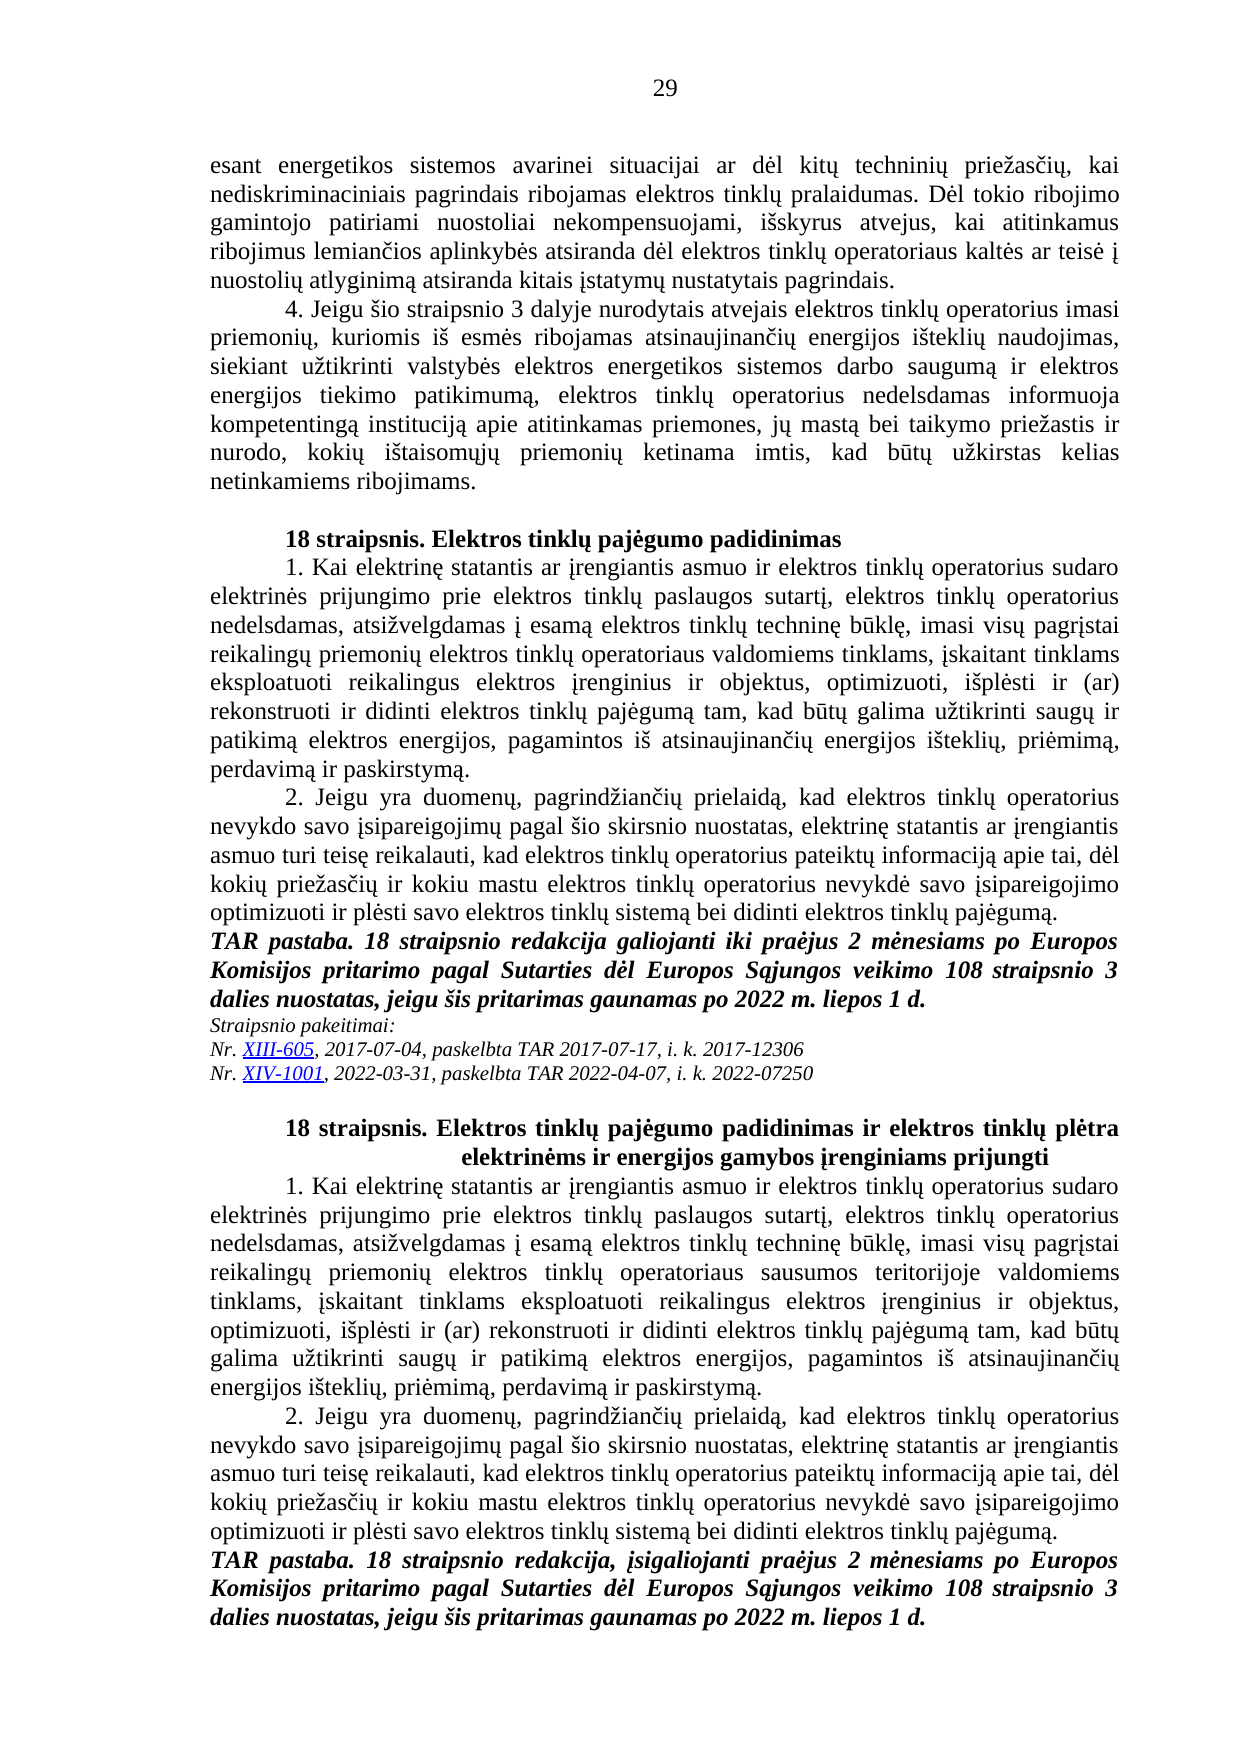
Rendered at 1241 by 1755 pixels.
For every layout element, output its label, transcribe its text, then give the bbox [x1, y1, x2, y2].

text 18 straipsnis. Elektros tinklų pajėgumo padidinimas ir elektros tinklų plėtra elektrinėms ir energijos gamybos įrenginiams prijungti [285, 1113, 1120, 1171]
text Nr. XIII-605, 2017-07-04, paskelbta TAR 2017-07-17, i. k. 2017-12306 [210, 1037, 1120, 1061]
text 1. Kai elektrinę statantis ar įrengiantis asmuo ir elektros tinklų operatorius sudaro elektrinės prijungimo prie elektros tinklų paslaugos sutartį, elektros tinklų operatorius nedelsdamas, atsižvelgdamas į esamą elektros tinklų techninę būklę, imasi visų pagrįstai reikalingų priemonių elektros tinklų operatoriaus sausumos teritorijoje valdomiems tinklams, įskaitant tinklams eksploatuoti reikalingus elektros įrenginius ir objektus, optimizuoti, išplėsti ir (ar) rekonstruoti ir didinti elektros tinklų pajėgumą tam, kad būtų galima užtikrinti saugų ir patikimą elektros energijos, pagamintos iš atsinaujinančių energijos išteklių, priėmimą, perdavimą ir paskirstymą. [210, 1171, 1120, 1401]
text TAR pastaba. 18 straipsnio redakcija galiojanti iki praėjus 2 mėnesiams po Europos Komisijos pritarimo pagal Sutarties dėl Europos Sąjungos veikimo 108 straipsnio 3 dalies nuostatas, jeigu šis pritarimas gaunamas po 2022 m. liepos 1 d. [210, 926, 1120, 1012]
text 1. Kai elektrinę statantis ar įrengiantis asmuo ir elektros tinklų operatorius sudaro elektrinės prijungimo prie elektros tinklų paslaugos sutartį, elektros tinklų operatorius nedelsdamas, atsižvelgdamas į esamą elektros tinklų techninę būklę, imasi visų pagrįstai reikalingų priemonių elektros tinklų operatoriaus valdomiems tinklams, įskaitant tinklams eksploatuoti reikalingus elektros įrenginius ir objektus, optimizuoti, išplėsti ir (ar) rekonstruoti ir didinti elektros tinklų pajėgumą tam, kad būtų galima užtikrinti saugų ir patikimą elektros energijos, pagamintos iš atsinaujinančių energijos išteklių, priėmimą, perdavimą ir paskirstymą. [210, 552, 1120, 782]
text Straipsnio pakeitimai: [210, 1012, 1120, 1037]
text 2. Jeigu yra duomenų, pagrindžiančių prielaidą, kad elektros tinklų operatorius nevykdo savo įsipareigojimų pagal šio skirsnio nuostatas, elektrinę statantis ar įrengiantis asmuo turi teisę reikalauti, kad elektros tinklų operatorius pateiktų informaciją apie tai, dėl kokių priežasčių ir kokiu mastu elektros tinklų operatorius nevykdė savo įsipareigojimo optimizuoti ir plėsti savo elektros tinklų sistemą bei didinti elektros tinklų pajėgumą. [210, 1401, 1120, 1545]
text esant energetikos sistemos avarinei situacijai ar dėl kitų techninių priežasčių, kai nediskriminaciniais pagrindais ribojamas elektros tinklų pralaidumas. Dėl tokio ribojimo gamintojo patiriami nuostoliai nekompensuojami, išskyrus atvejus, kai atitinkamus ribojimus lemiančios aplinkybės atsiranda dėl elektros tinklų operatoriaus kaltės ar teisė į nuostolių atlyginimą atsiranda kitais įstatymų nustatytais pagrindais. [210, 150, 1120, 294]
text 4. Jeigu šio straipsnio 3 dalyje nurodytais atvejais elektros tinklų operatorius imasi priemonių, kuriomis iš esmės ribojamas atsinaujinančių energijos išteklių naudojimas, siekiant užtikrinti valstybės elektros energetikos sistemos darbo saugumą ir elektros energijos tiekimo patikimumą, elektros tinklų operatorius nedelsdamas informuoja kompetentingą instituciją apie atitinkamas priemones, jų mastą bei taikymo priežastis ir nurodo, kokių ištaisomųjų priemonių ketinama imtis, kad būtų užkirstas kelias netinkamiems ribojimams. [210, 294, 1120, 495]
text 2. Jeigu yra duomenų, pagrindžiančių prielaidą, kad elektros tinklų operatorius nevykdo savo įsipareigojimų pagal šio skirsnio nuostatas, elektrinę statantis ar įrengiantis asmuo turi teisę reikalauti, kad elektros tinklų operatorius pateiktų informaciją apie tai, dėl kokių priežasčių ir kokiu mastu elektros tinklų operatorius nevykdė savo įsipareigojimo optimizuoti ir plėsti savo elektros tinklų sistemą bei didinti elektros tinklų pajėgumą. [210, 782, 1120, 926]
text Nr. XIV-1001, 2022-03-31, paskelbta TAR 2022-04-07, i. k. 2022-07250 [210, 1061, 1120, 1085]
text 18 straipsnis. Elektros tinklų pajėgumo padidinimas [210, 524, 1120, 552]
text TAR pastaba. 18 straipsnio redakcija, įsigaliojanti praėjus 2 mėnesiams po Europos Komisijos pritarimo pagal Sutarties dėl Europos Sąjungos veikimo 108 straipsnio 3 dalies nuostatas, jeigu šis pritarimas gaunamas po 2022 m. liepos 1 d. [210, 1545, 1120, 1631]
